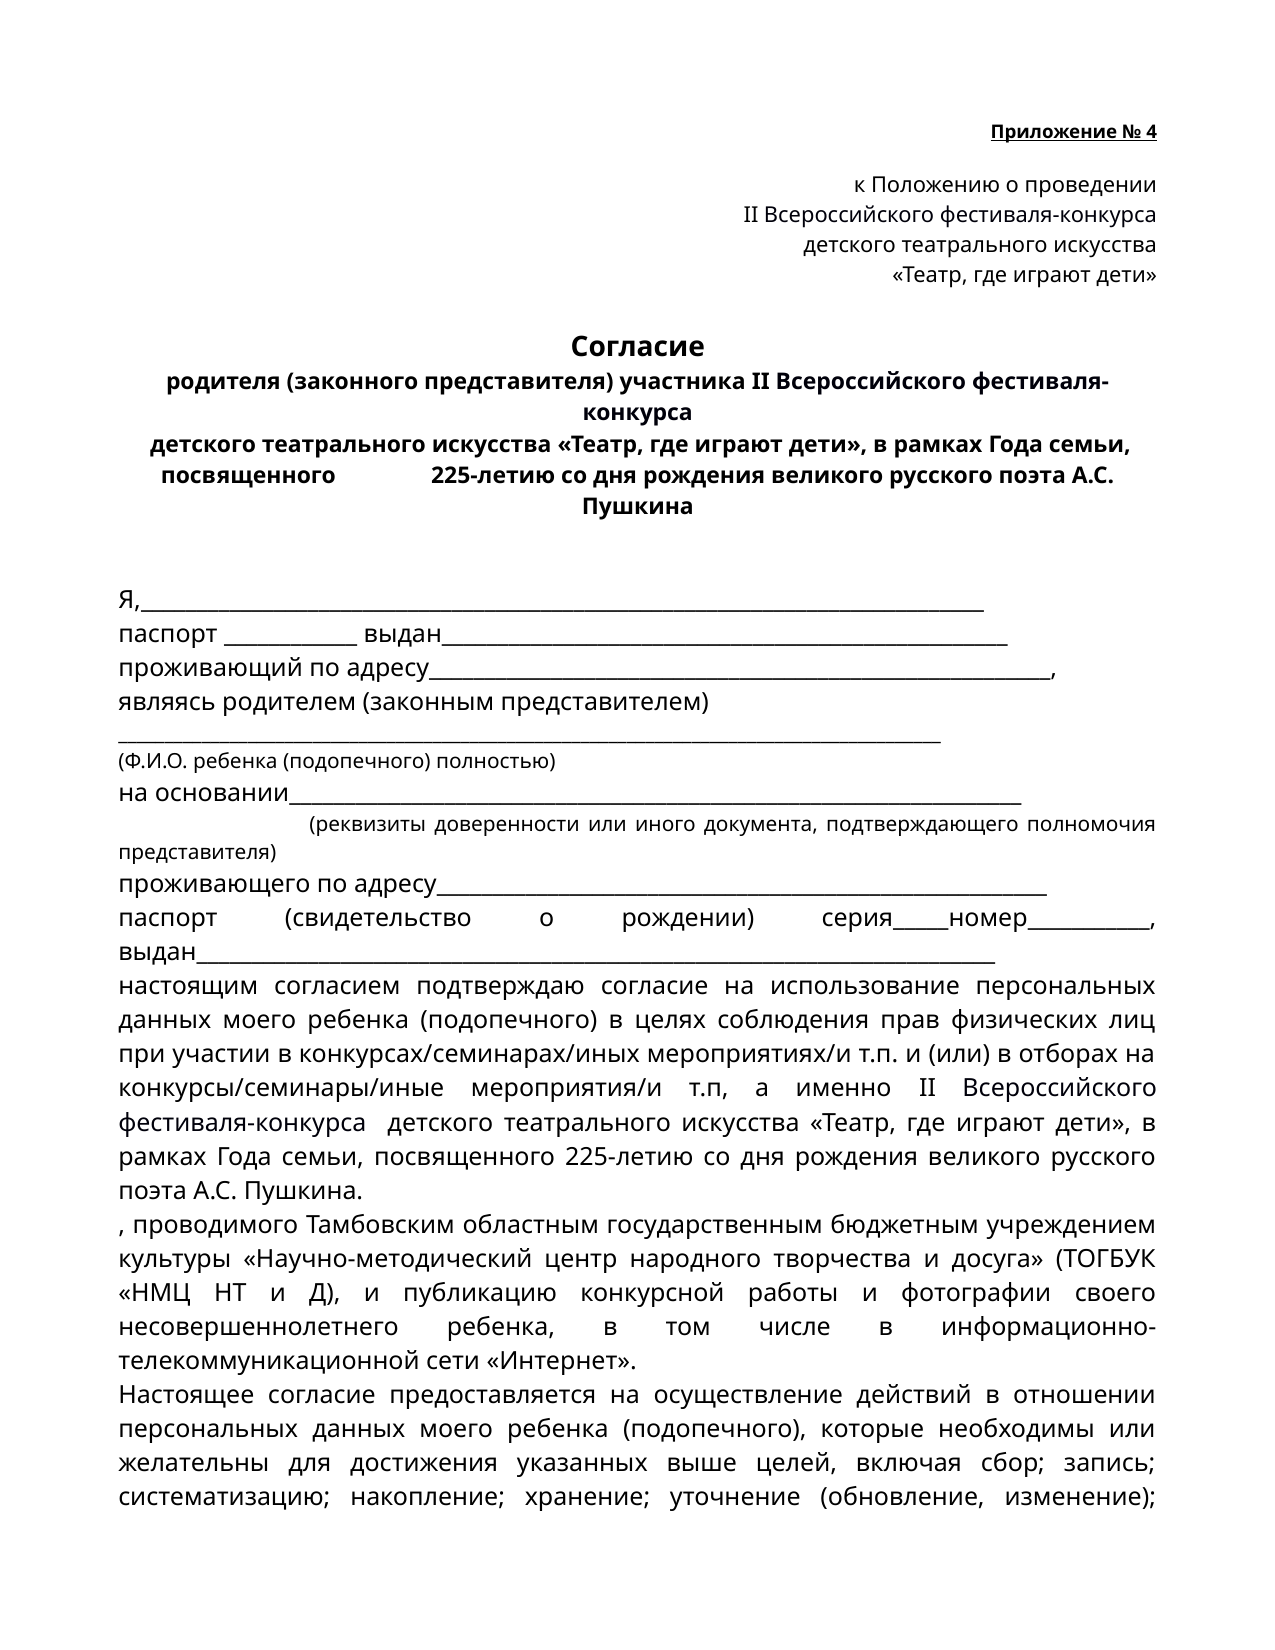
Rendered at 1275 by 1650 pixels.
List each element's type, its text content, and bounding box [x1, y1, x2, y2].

text проживающего по адресу_______________________________________________________ [118, 866, 1157, 900]
text Приложение № 4 [118, 118, 1157, 144]
text являясь родителем (законным представителем) [118, 684, 1157, 718]
text «Театр, где играют дети» [118, 258, 1157, 288]
text настоящим согласием подтверждаю согласие на использование персональных данных моего ребенка (подопечного) в целях соблюдения прав физических лиц при участии в конкурсах/семинарах/иных мероприятиях/и т.п. и (или) в отборах на конкурсы/семинары/иные мероприятия/и т.п, а именно II Всероссийского фестиваля-конкурса детского театрального искусства «Театр, где играют дети», в рамках Года семьи, посвященного 225-летию со дня рождения великого русского поэта А.С. Пушкина. [118, 968, 1157, 1206]
text детского театрального искусства «Театр, где играют дети», в рамках Года семьи, посвященного 225-летию со дня рождения великого русского поэта А.С. Пушкина [118, 427, 1157, 521]
text Настоящее согласие предоставляется на осуществление действий в отношении персональных данных моего ребенка (подопечного), которые необходимы или желательны для достижения указанных выше целей, включая сбор; запись; систематизацию; накопление; хранение; уточнение (обновление, изменение); [118, 1377, 1157, 1513]
text Согласие [118, 327, 1157, 365]
text на основании__________________________________________________________________ [118, 775, 1157, 809]
text Я,____________________________________________________________________________ [118, 582, 1157, 616]
text (Ф.И.О. ребенка (подопечного) полностью) [118, 746, 1157, 775]
text родителя (законного представителя) участника II Всероссийского фестиваля-конкурса [118, 365, 1157, 427]
text _________________________________________________________________________________________ [118, 718, 1157, 746]
text проживающий по адресу________________________________________________________, [118, 650, 1157, 684]
text (реквизиты доверенности или иного документа, подтверждающего полномочия представителя) [118, 809, 1157, 866]
text к Положению o проведении [118, 169, 1157, 199]
text , проводимого Тамбовским областным государственным бюджетным учреждением культуры «Научно-методический центр народного творчества и досуга» (ТОГБУК «НМЦ НТ и Д), и публикацию конкурсной работы и фотографии своего несовершеннолетнего ребенка, в том числе в информационно-телекоммуникационной сети «Интернет». [118, 1206, 1157, 1377]
text паспорт ____________ выдан___________________________________________________ [118, 616, 1157, 650]
text паспорт (свидетельство о рождении) серия_____номер___________, выдан________________________________________________________________________ [118, 900, 1157, 968]
text детского театрального искусства [118, 229, 1157, 258]
text II Всероссийского фестиваля-конкурса [118, 199, 1157, 229]
